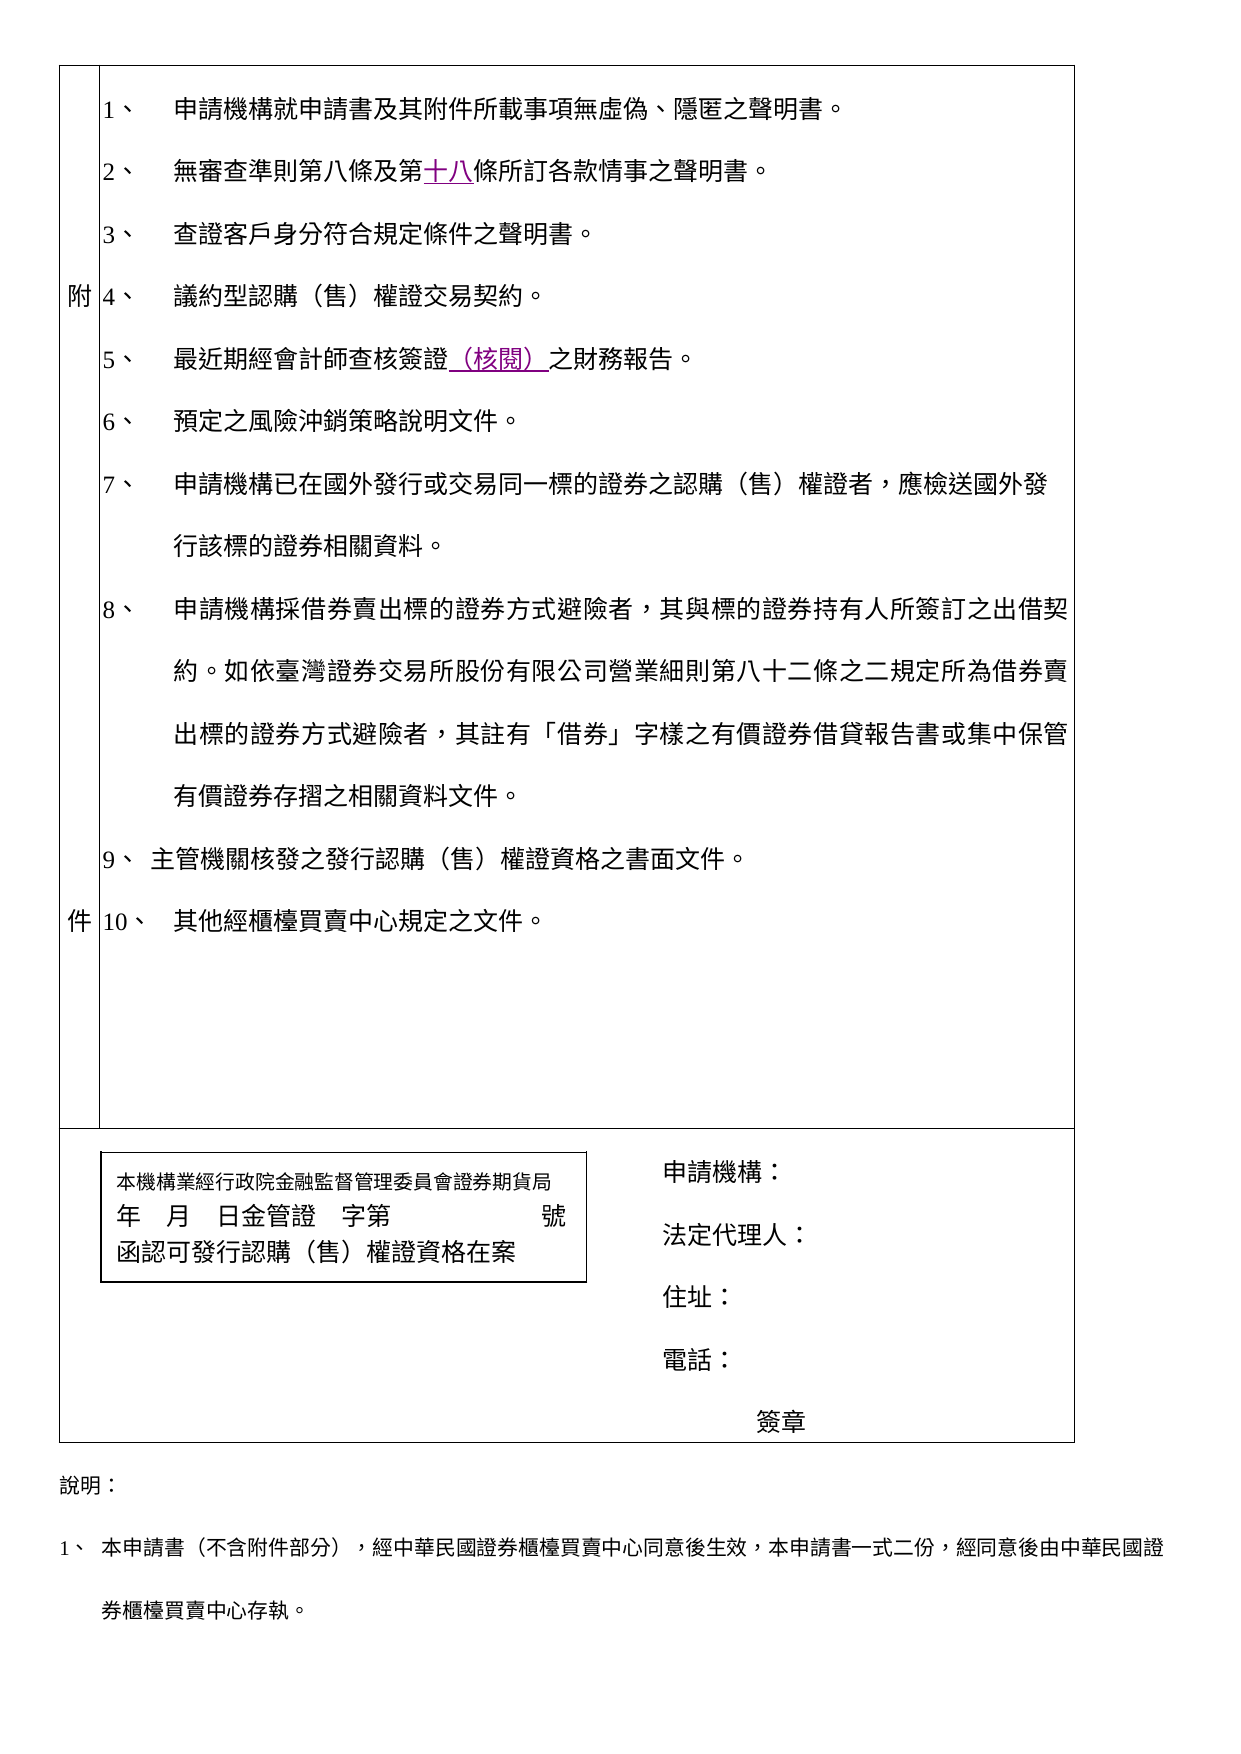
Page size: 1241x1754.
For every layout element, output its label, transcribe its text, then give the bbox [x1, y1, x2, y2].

text 說明： [59, 1443, 1181, 1505]
table_cell 附 件 [60, 66, 99, 1128]
table_cell 申請機構： 法定代理人： 住址： 電話： 簽章 [60, 1129, 1074, 1442]
list 本申請書（不含附件部分），經中華民國證券櫃檯買賣中心同意後生效，本申請書一式二份，經同意後由中華民國證券櫃檯買賣中心存執。 [59, 1505, 1181, 1630]
table_cell 申請機構就申請書及其附件所載事項無虛偽、隱匿之聲明書。 無審查準則第八條及第十八條所訂各款情事之聲明書。 查證客戶身分符合規定條件之聲明書。 議約型認購（售）權證交易契約。 最近期經會計師查核簽證（核閱）之財務報告。 預定之風險沖銷策略說明文件。 申請機構已在國外發行或交易同一標的證券之認購（售）權證者，應檢送國外發行該標的證券相關資料。 申請機構採借券賣出標的證券方式避險者，其與標的證券持有人所簽訂之出借契約。如依臺灣證券交易所股份有限公司營業細則第八十二條之二規定所為借券賣出標的證券方式避險者，其註有「借券」字樣之有價證券借貸報告書或集中保管有價證券存摺之相關資料文件。 主管機關核發之發行認購（售）權證資格之書面文件。 其他經櫃檯買賣中心規定之文件。 [100, 66, 1074, 1128]
